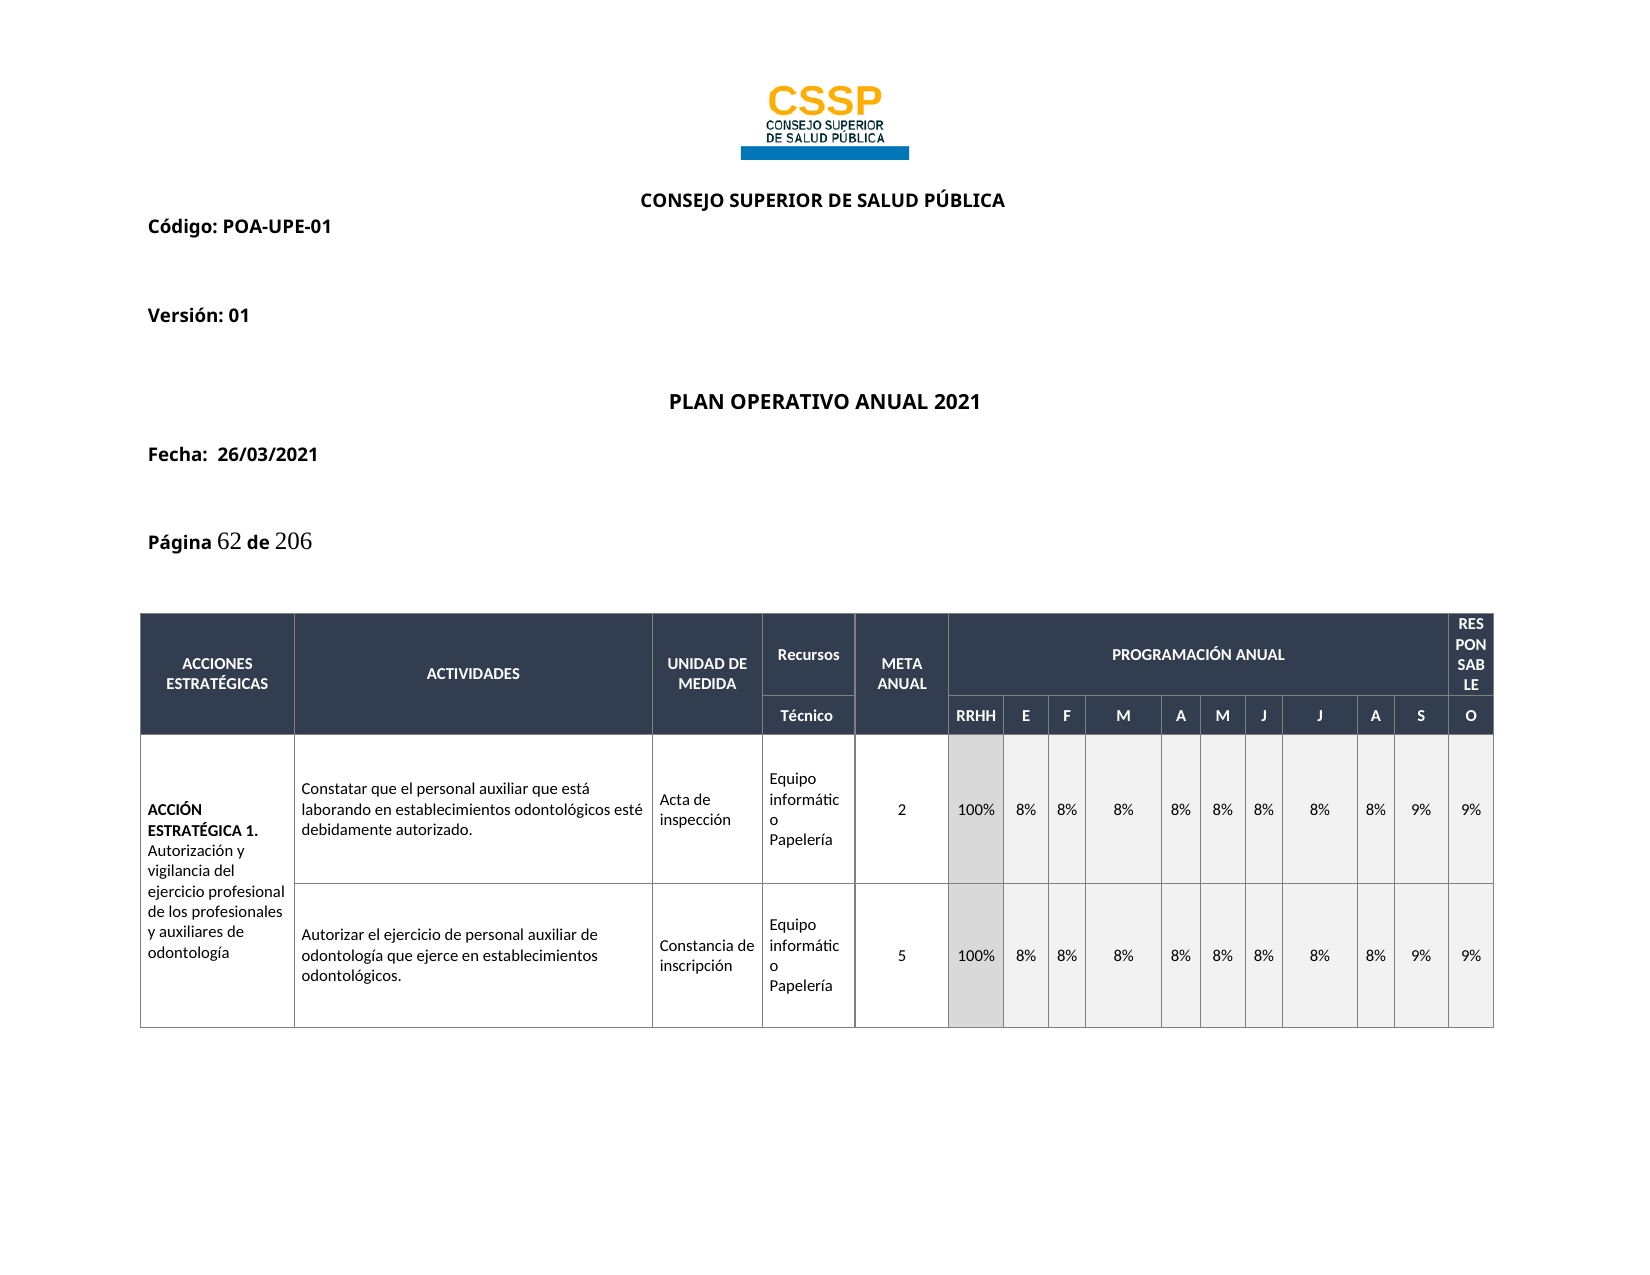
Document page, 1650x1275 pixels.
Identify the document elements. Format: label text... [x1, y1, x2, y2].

table_cell 5 [856, 884, 948, 1027]
table_cell Constancia de inscripción [653, 884, 762, 1027]
table_cell Técnico [763, 696, 854, 734]
table_cell 8% [1004, 884, 1048, 1027]
table_cell J [1283, 696, 1357, 734]
table_cell 8% [1086, 884, 1161, 1027]
table_cell 9% [1395, 884, 1448, 1027]
table_cell 8% [1246, 735, 1282, 883]
table_cell 2 [856, 735, 948, 883]
table_header RESPONSABLE [1449, 614, 1493, 695]
table_cell 8% [1162, 735, 1200, 883]
table_cell ACCIÓN ESTRATÉGICA 1. Autorización y vigilancia del ejercicio profesional de los profesionales y auxiliares de odontología [141, 735, 294, 1027]
table_header UNIDAD DE MEDIDA [653, 614, 762, 734]
table_cell 8% [1049, 884, 1085, 1027]
table_cell 100% [949, 735, 1003, 883]
table_header Recursos [763, 614, 854, 695]
table_cell 8% [1201, 735, 1245, 883]
table_cell RRHH [949, 696, 1003, 734]
table_header PROGRAMACIÓN ANUAL [949, 614, 1448, 695]
table_cell Equipo informático Papelería [763, 884, 854, 1027]
table_cell 8% [1086, 735, 1161, 883]
table_cell M [1201, 696, 1245, 734]
table_cell 8% [1358, 884, 1394, 1027]
table_cell 8% [1283, 884, 1357, 1027]
table_cell 8% [1358, 735, 1394, 883]
table_cell Constatar que el personal auxiliar que está laborando en establecimientos odontológicos esté debidamente autorizado. [295, 735, 652, 883]
table_cell M [1086, 696, 1161, 734]
table_cell 9% [1449, 735, 1493, 883]
table_header ACCIONES ESTRATÉGICAS [141, 614, 294, 734]
table_cell 100% [949, 884, 1003, 1027]
table_header META ANUAL [856, 614, 948, 734]
table_cell A [1358, 696, 1394, 734]
table_header ACTIVIDADES [295, 614, 652, 734]
table_cell Equipo informático Papelería [763, 735, 854, 883]
table_cell 8% [1283, 735, 1357, 883]
table_cell S [1395, 696, 1448, 734]
picture [740, 73, 910, 160]
table_cell Acta de inspección [653, 735, 762, 883]
table_cell 8% [1246, 884, 1282, 1027]
table_cell O [1449, 696, 1493, 734]
table_cell Autorizar el ejercicio de personal auxiliar de odontología que ejerce en establecimientos odontológicos. [295, 884, 652, 1027]
table_cell E [1004, 696, 1048, 734]
table_cell 8% [1162, 884, 1200, 1027]
table_cell 8% [1201, 884, 1245, 1027]
table_cell J [1246, 696, 1282, 734]
table_cell 9% [1449, 884, 1493, 1027]
table_cell 8% [1049, 735, 1085, 883]
table_cell F [1049, 696, 1085, 734]
table_cell A [1162, 696, 1200, 734]
table_cell 9% [1395, 735, 1448, 883]
table_cell 8% [1004, 735, 1048, 883]
